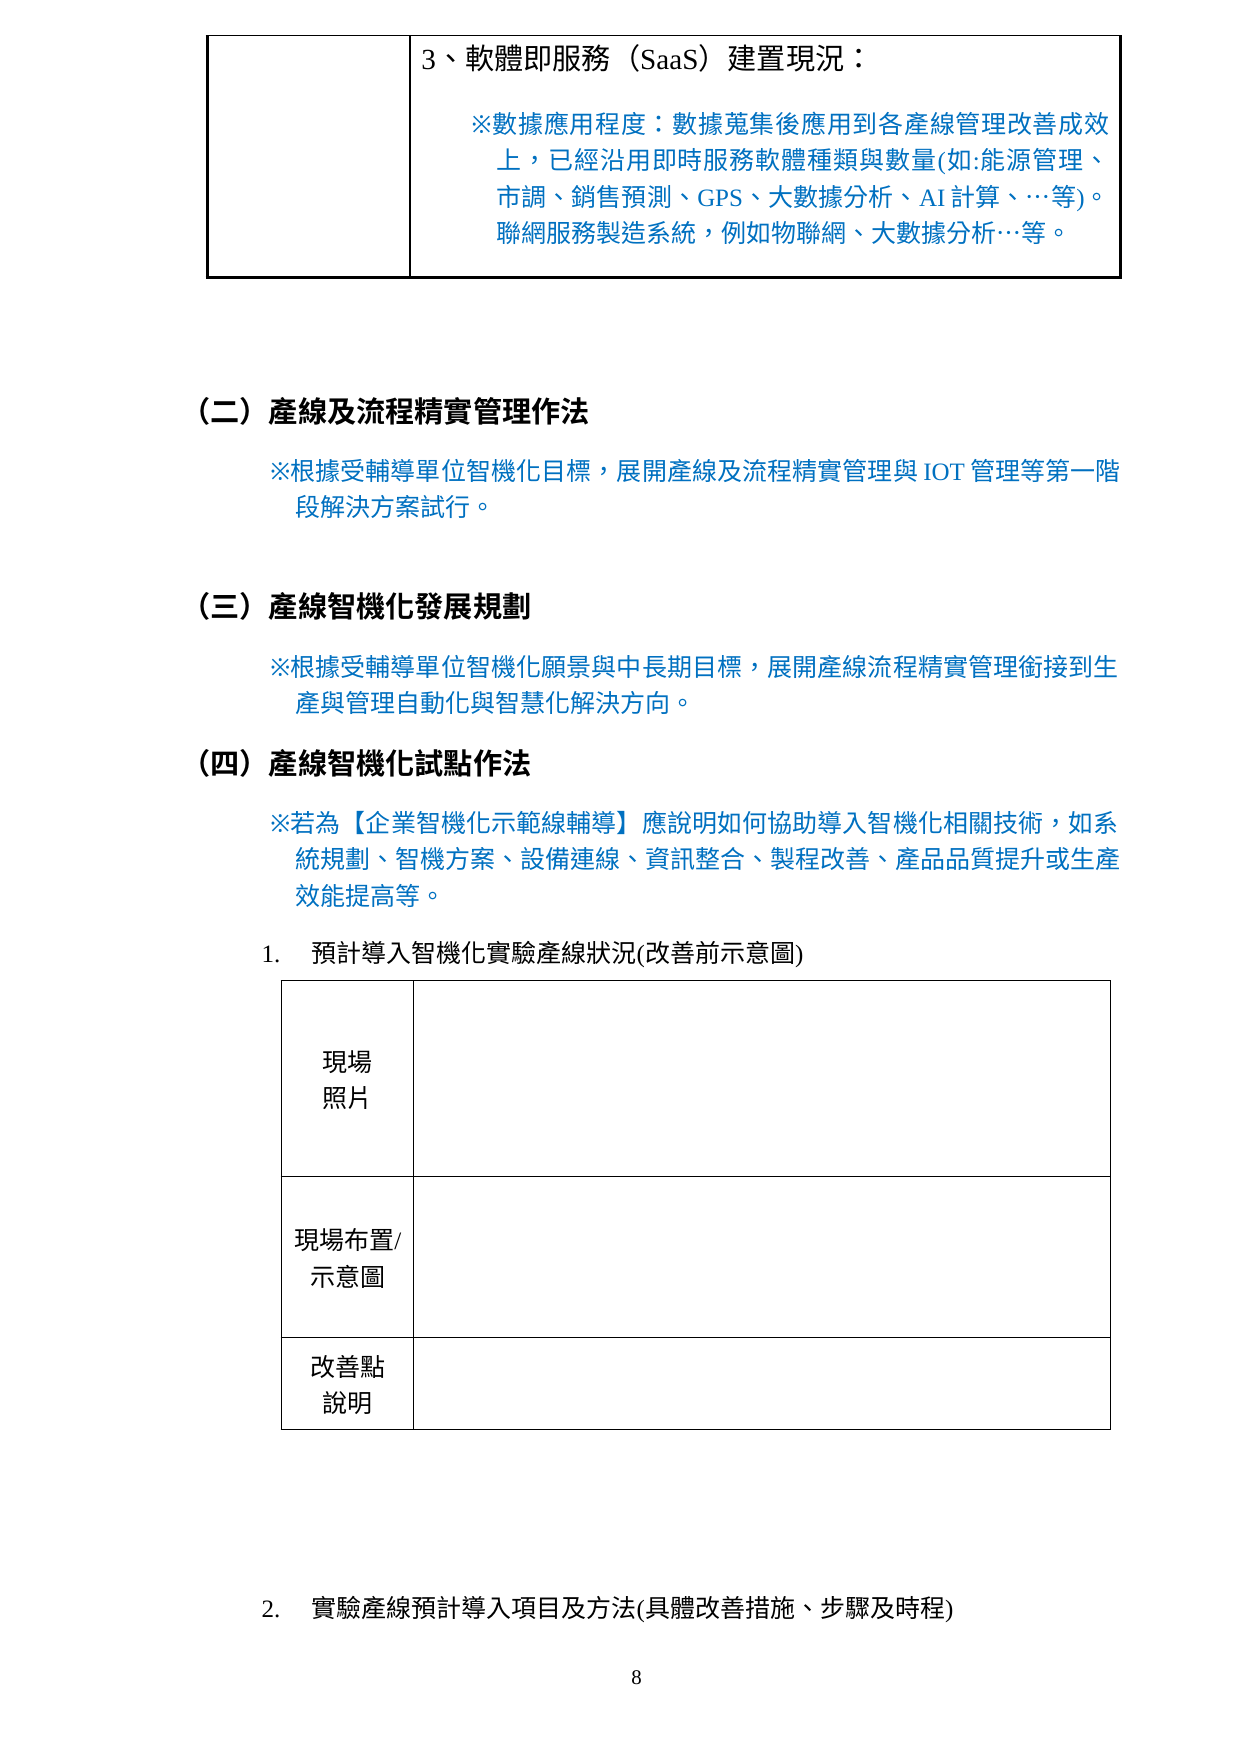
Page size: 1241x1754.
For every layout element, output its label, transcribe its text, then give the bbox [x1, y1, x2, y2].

list 預計導入智機化實驗產線狀況(改善前示意圖) [261, 933, 1120, 969]
table_cell 現場布置/示意圖 [282, 1177, 413, 1337]
text （二）產線及流程精實管理作法 [181, 388, 1120, 431]
table_cell [414, 1177, 1110, 1337]
text （三）產線智機化發展規劃 [181, 584, 1120, 626]
table_cell [414, 1338, 1110, 1428]
table_header 現場 照片 [282, 981, 413, 1176]
table_cell 3、軟體即服務（SaaS）建置現況： ※數據應用程度：數據蒐集後應用到各產線管理改善成效上，已經沿用即時服務軟體種類與數量(如:能源管理、市調、銷售預測、GPS、大數據分析、AI計算、…等)。聯網服務製造系統，例如物聯網、大數據分析…等。 [411, 36, 1119, 276]
table_cell 改善點 說明 [282, 1338, 413, 1428]
text ※若為【企業智機化示範線輔導】應說明如何協助導入智機化相關技術，如系統規劃、智機方案、設備連線、資訊整合、製程改善、產品品質提升或生產效能提高等。 [270, 804, 1120, 912]
text ※根據受輔導單位智機化目標，展開產線及流程精實管理與IOT管理等第一階段解決方案試行。 [270, 452, 1120, 524]
list 實驗產線預計導入項目及方法(具體改善措施、步驟及時程) [261, 1589, 1120, 1625]
table_cell [209, 36, 409, 276]
text ※根據受輔導單位智機化願景與中長期目標，展開產線流程精實管理銜接到生產與管理自動化與智慧化解決方向。 [270, 647, 1120, 720]
text （四）產線智機化試點作法 [181, 741, 1120, 783]
table_header [414, 981, 1110, 1176]
